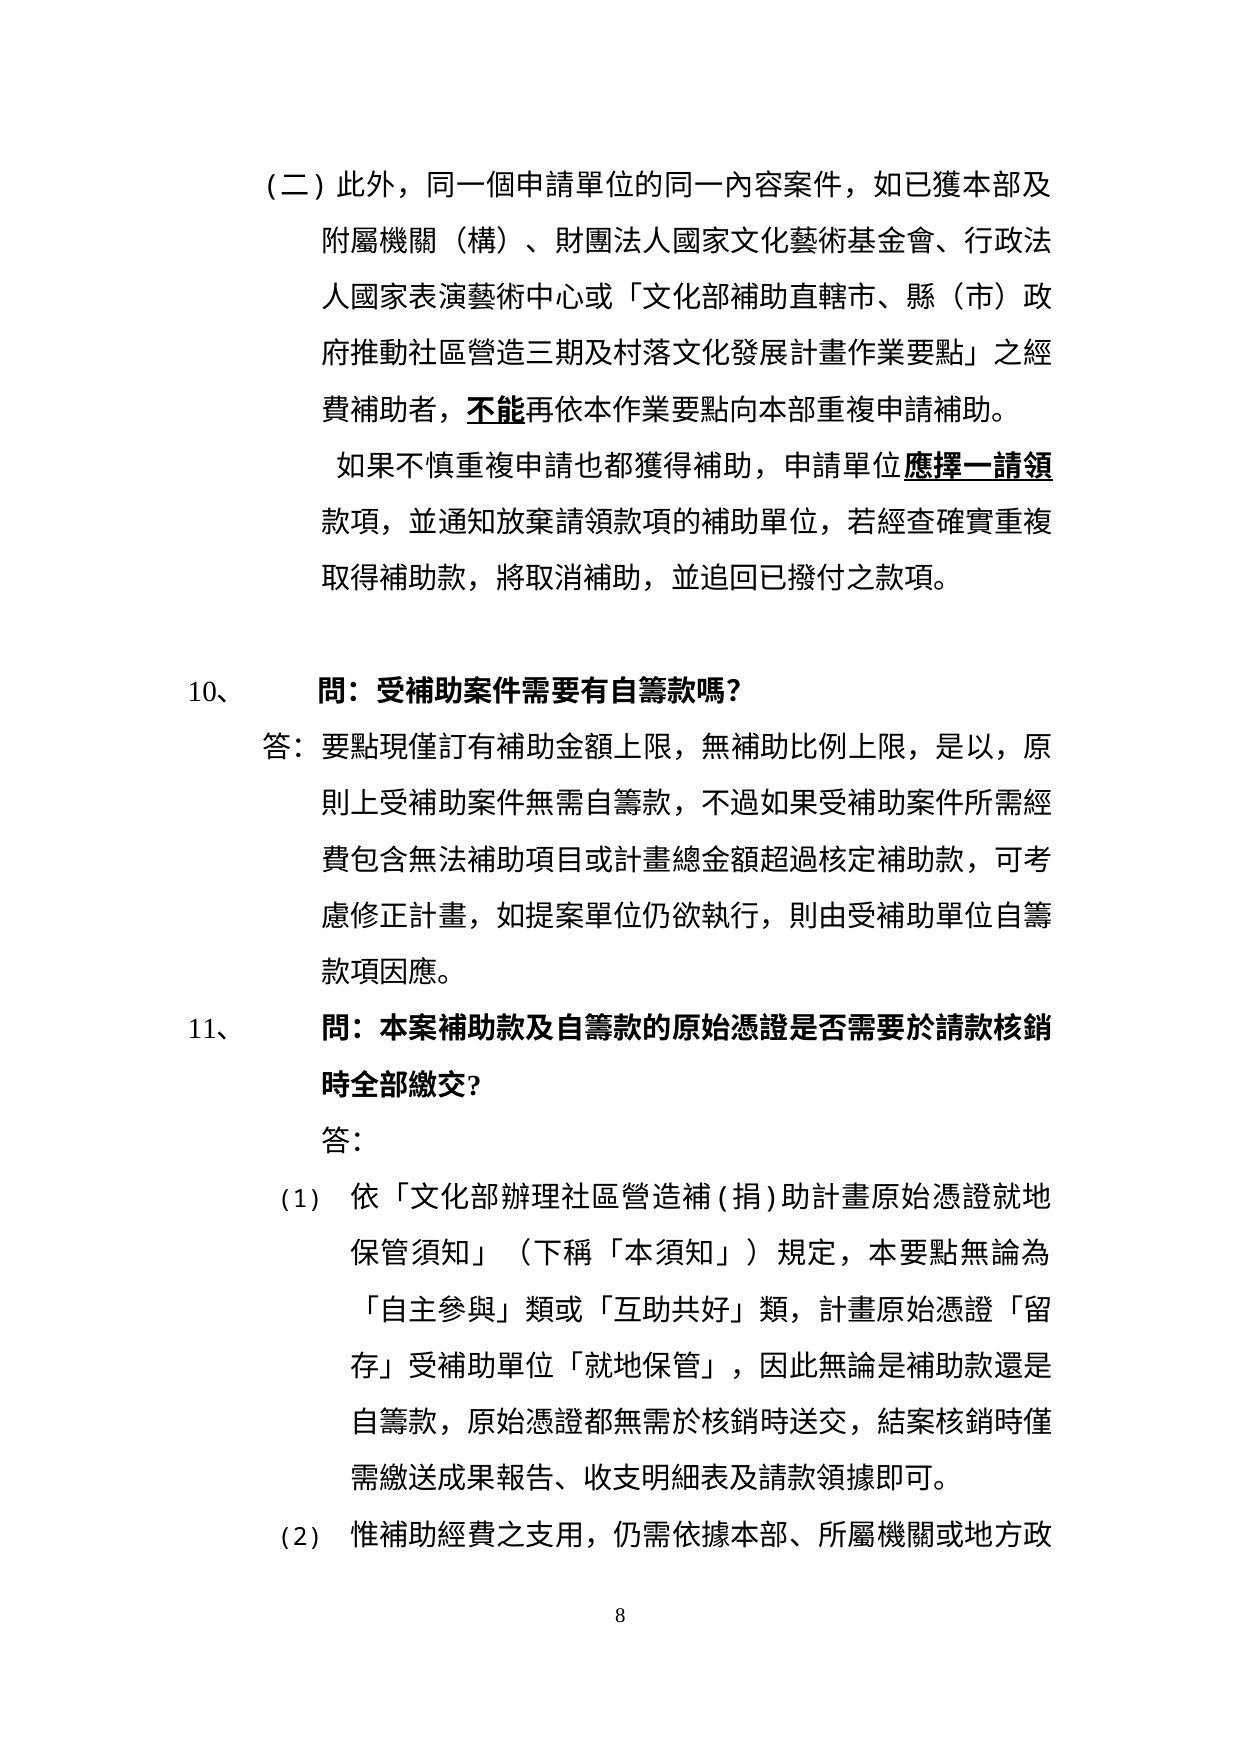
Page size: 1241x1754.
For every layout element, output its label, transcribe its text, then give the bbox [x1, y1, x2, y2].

list 依「文化部辦理社區營造補(捐)助計畫原始憑證就地保管須知」（下稱「本須知」）規定，本要點無論為「自主參與」類或「互助共好」類，計畫原始憑證「留存」受補助單位「就地保管」，因此無論是補助款還是自籌款，原始憑證都無需於核銷時送交，結案核銷時僅需繳送成果報告、收支明細表及請款領據即可。 [277, 1162, 1053, 1500]
list 問：本案補助款及自籌款的原始憑證是否需要於請款核銷時全部繳交? [187, 994, 1053, 1106]
list 惟補助經費之支用，仍需依據本部、所屬機關或地方政府執行獎補助計畫之規定，核實辦理；計畫支用帳目、憑證單據等，應依「本須知」第肆項「原始憑證保管措施」、會計法及審計法等規定，於總決算公布或令行日起，至少保存該原始憑證二年；惟審計機關對於審查完竣案件，自決定之日起二年內若發現其中有錯誤、遺漏、重複等情事，得為再審查；若發現有詐偽之證據，十年內仍得為再審查。請應依前開規定妥善進行憑證的留存及保管。 [277, 1500, 1053, 1556]
text 答： [321, 1106, 1053, 1162]
text 如果不慎重複申請也都獲得補助，申請單位應擇一請領款項，並通知放棄請領款項的補助單位，若經查確實重複取得補助款，將取消補助，並追回已撥付之款項。 [262, 431, 1053, 600]
text 答：要點現僅訂有補助金額上限，無補助比例上限，是以，原則上受補助案件無需自籌款，不過如果受補助案件所需經費包含無法補助項目或計畫總金額超過核定補助款，可考慮修正計畫，如提案單位仍欲執行，則由受補助單位自籌款項因應。 [262, 712, 1053, 994]
text (二) 此外，同一個申請單位的同一內容案件，如已獲本部及附屬機關（構）、財團法人國家文化藝術基金會、行政法人國家表演藝術中心或「文化部補助直轄市、縣（市）政府推動社區營造三期及村落文化發展計畫作業要點」之經費補助者，不能再依本作業要點向本部重複申請補助。 [262, 150, 1053, 431]
list 問：受補助案件需要有自籌款嗎？ [187, 656, 1053, 712]
